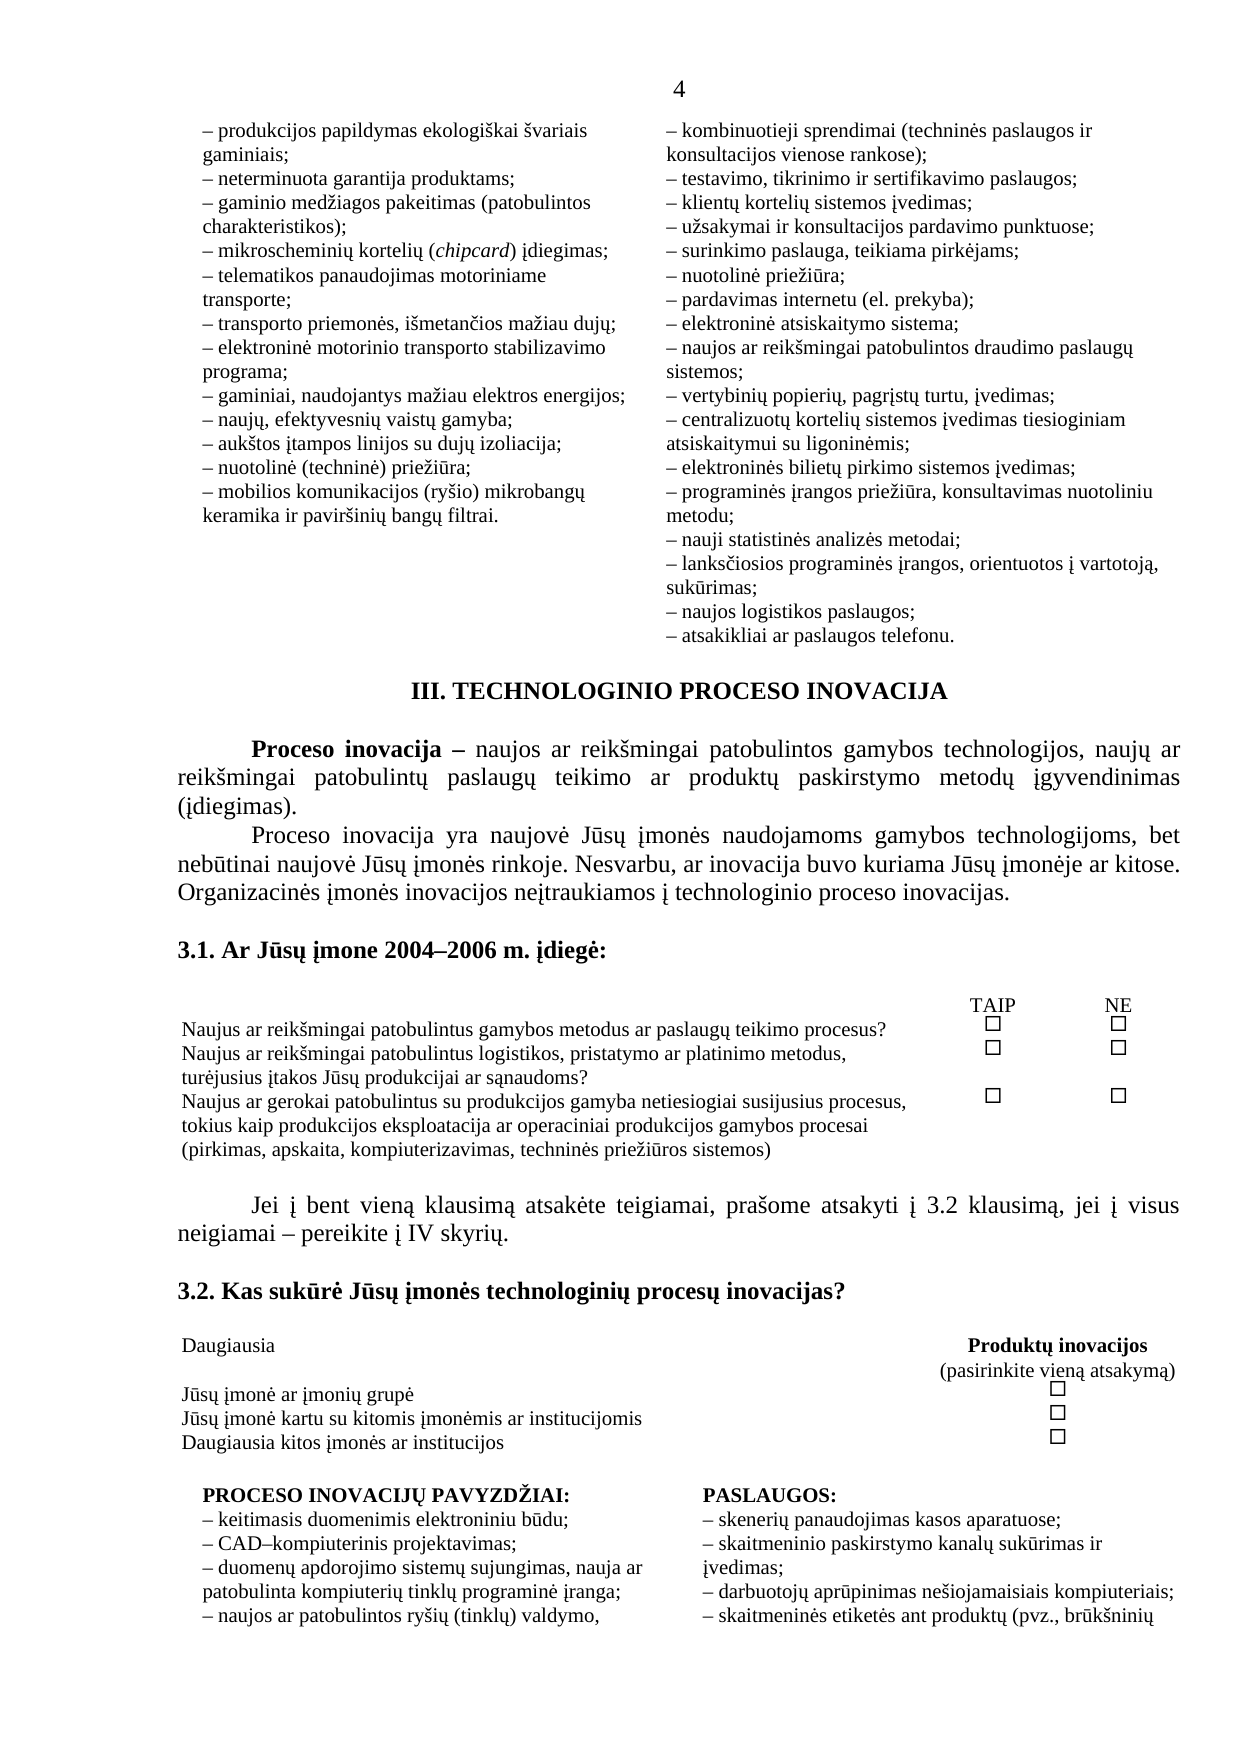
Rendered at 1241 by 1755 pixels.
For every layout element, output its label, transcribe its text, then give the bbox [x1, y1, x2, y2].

text Proceso inovacija – naujos ar reikšmingai patobulintos gamybos technologijos, naujų ar reikšmingai patobulintų paslaugų teikimo ar produktų paskirstymo metodų įgyvendinimas (įdiegimas). [177, 734, 1181, 820]
table_header PASLAUGOS: [670, 1483, 703, 1507]
table_header TAIP [1051, 993, 1056, 1017]
table_header [177, 993, 181, 1017]
table_cell  [1056, 1089, 1181, 1161]
table_cell  [930, 1017, 1056, 1041]
table_cell  [934, 1430, 1181, 1454]
table_cell  [1056, 1041, 1181, 1089]
text Jei į bent vieną klausimą atsakėte teigiamai, prašome atsakyti į 3.2 klausimą, jei į visus neigiamai – pereikite į IV skyrių. [177, 1190, 1181, 1247]
table_cell  [1056, 1017, 1181, 1041]
text 3.2. Kas sukūrė Jūsų įmonės technologinių procesų inovacijas? [177, 1276, 1181, 1305]
text Proceso inovacija yra naujovė Jūsų įmonės naudojamoms gamybos technologijoms, bet nebūtinai naujovė Jūsų įmonės rinkoje. Nesvarbu, ar inovacija buvo kuriama Jūsų įmonėje ar kitose. Organizacinės įmonės inovacijos neįtraukiamos į technologinio proceso inovacijas. [177, 820, 1181, 906]
table_header Daugiausia [177, 1334, 934, 1382]
table_cell  [930, 1089, 1056, 1161]
table_cell  [930, 1041, 1056, 1089]
table_header PROCESO INOVACIJŲ PAVYZDŽIAI: [177, 1483, 202, 1507]
table_header NE [1056, 993, 1060, 1017]
table_cell  [934, 1382, 1181, 1406]
table_cell – produkcijos papildymas ekologiškai švariais gaminiais; – neterminuota garantija produktams; – gaminio medžiagos pakeitimas (patobulintos charakteristikos); – mikroscheminių kortelių (chipcard) įdiegimas; – telematikos panaudojimas motoriniame transporte; – transporto priemonės, išmetančios mažiau dujų; – elektroninė motorinio transporto stabilizavimo programa; – gaminiai, naudojantys mažiau elektros energijos; – naujų, efektyvesnių vaistų gamyba; – aukštos įtampos linijos su dujų izoliacija; – nuotolinė (techninė) priežiūra; – mobilios komunikacijos (ryšio) mikrobangų keramika ir paviršinių bangų filtrai. [177, 118, 638, 647]
text III. TECHNOLOGINIO PROCESO INOVACIJA [177, 676, 1181, 705]
table_header [926, 993, 930, 1017]
table_header NE [1177, 993, 1181, 1017]
table_header TAIP [930, 993, 934, 1017]
text 3.1. Ar Jūsų įmone 2004–2006 m. įdiegė: [177, 935, 1181, 964]
table_cell  [934, 1406, 1181, 1430]
